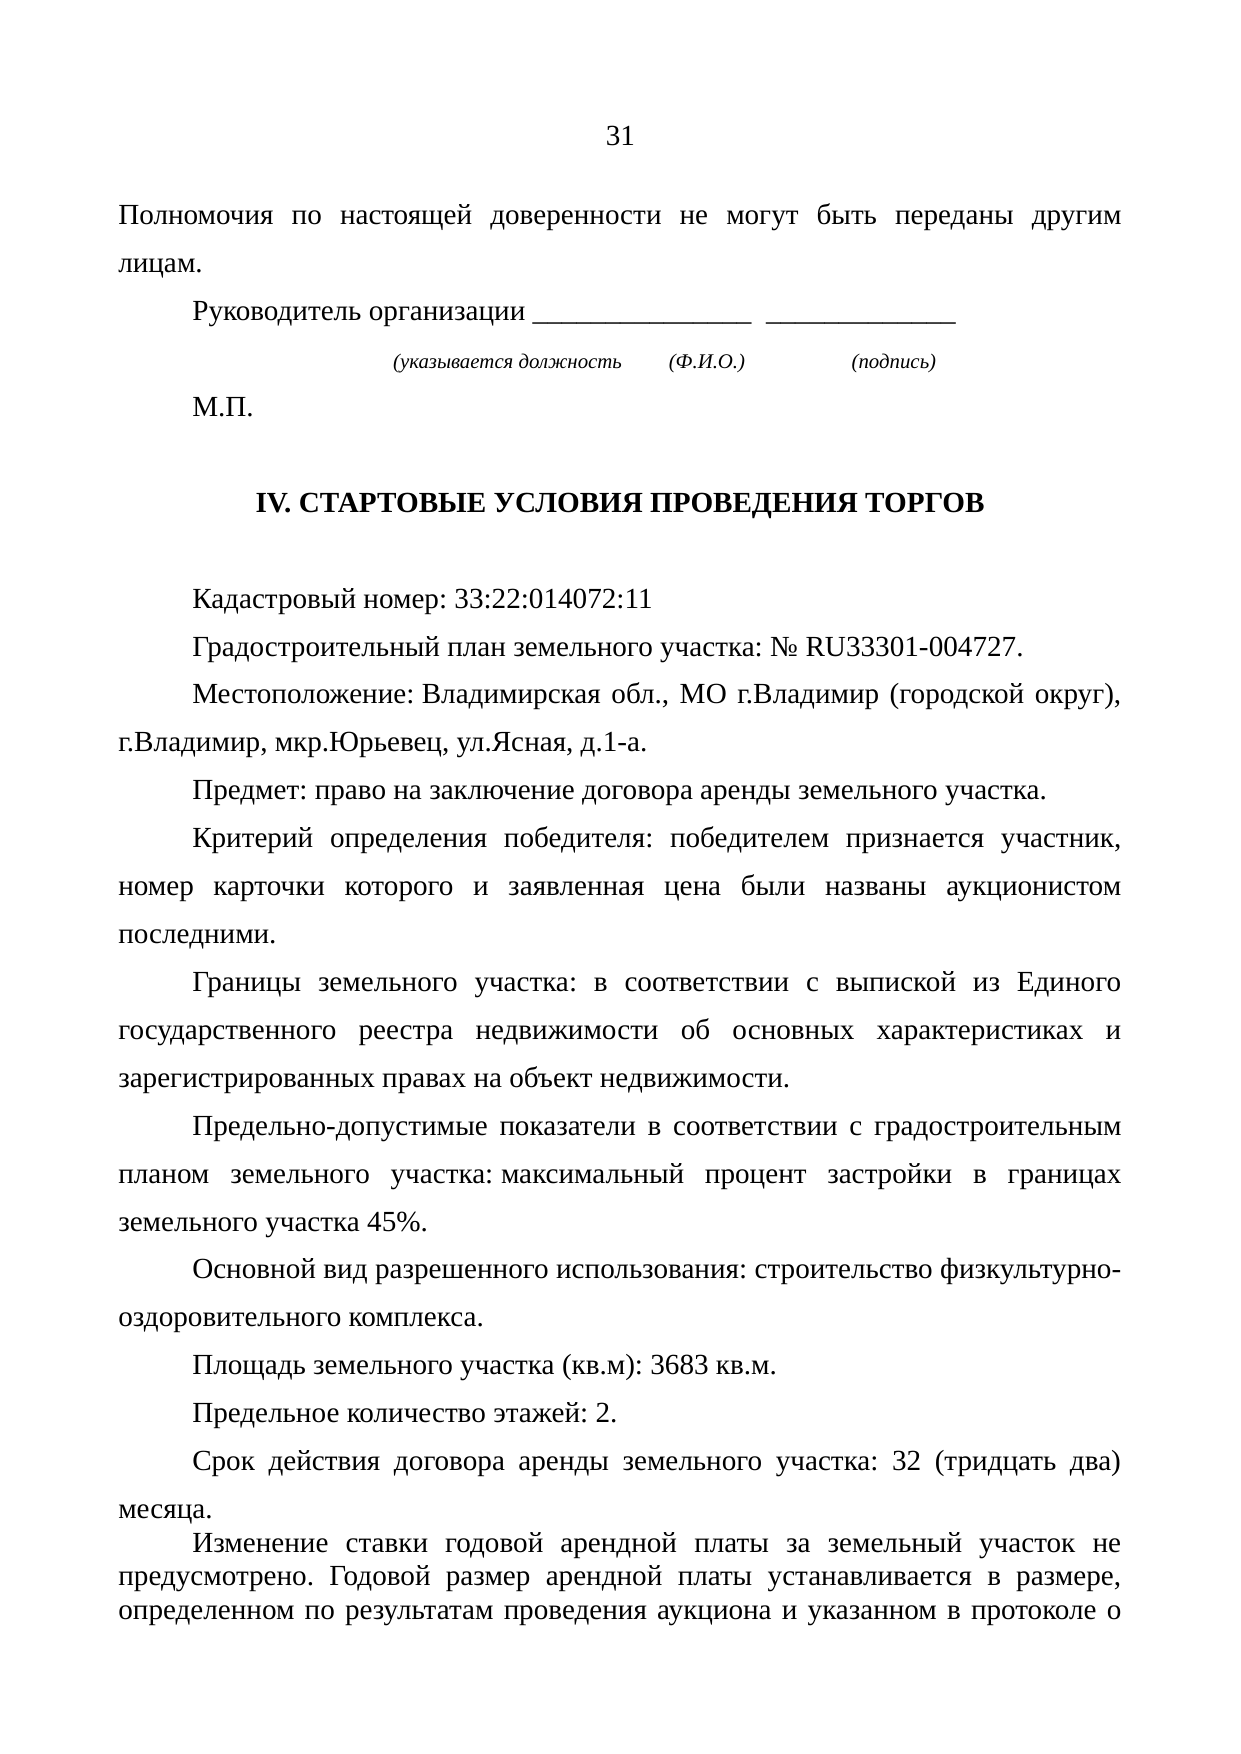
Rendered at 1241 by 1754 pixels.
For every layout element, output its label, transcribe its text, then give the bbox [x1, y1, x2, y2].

text Предмет: право на заключение договора аренды земельного участка. [118, 758, 1122, 806]
text (указывается должность (Ф.И.О.) (подпись) [118, 327, 1122, 375]
text Предельное количество этажей: 2. [118, 1381, 1122, 1429]
text Полномочия по настоящей доверенности не могут быть переданы другим лицам. [118, 181, 1122, 279]
text Критерий определения победителя: победителем признается участник, номер карточки которого и заявленная цена были названы аукционистом последними. [118, 806, 1122, 950]
text Кадастровый номер: 33:22:014072:11 [118, 566, 1122, 614]
text Местоположение: Владимирская обл., МО г.Владимир (городской округ), г.Владимир, мкр.Юрьевец, ул.Ясная, д.1-а. [118, 662, 1122, 758]
text Градостроительный план земельного участка: № RU33301-004727. [118, 614, 1122, 662]
text Руководитель организации _______________ _____________ [118, 279, 1122, 327]
text Основной вид разрешенного использования: строительство физкультурно-оздоровительного комплекса. [118, 1237, 1122, 1333]
text Границы земельного участка: в соответствии с выпиской из Единого государственного реестра недвижимости об основных характеристиках и зарегистрированных правах на объект недвижимости. [118, 950, 1122, 1093]
text Предельно-допустимые показатели в соответствии с градостроительным планом земельного участка: максимальный процент застройки в границах земельного участка 45%. [118, 1093, 1122, 1237]
text М.П. [118, 375, 1122, 423]
text Изменение ставки годовой арендной платы за земельный участок не предусмотрено. Годовой размер арендной платы устанавливается в размере, определенном по результатам проведения аукциона и указанном в протоколе о [118, 1525, 1122, 1625]
text Срок действия договора аренды земельного участка: 32 (тридцать два) месяца. [118, 1429, 1122, 1525]
text Площадь земельного участка (кв.м): 3683 кв.м. [118, 1333, 1122, 1381]
text IV. СТАРТОВЫЕ УСЛОВИЯ ПРОВЕДЕНИЯ ТОРГОВ [118, 483, 1122, 518]
